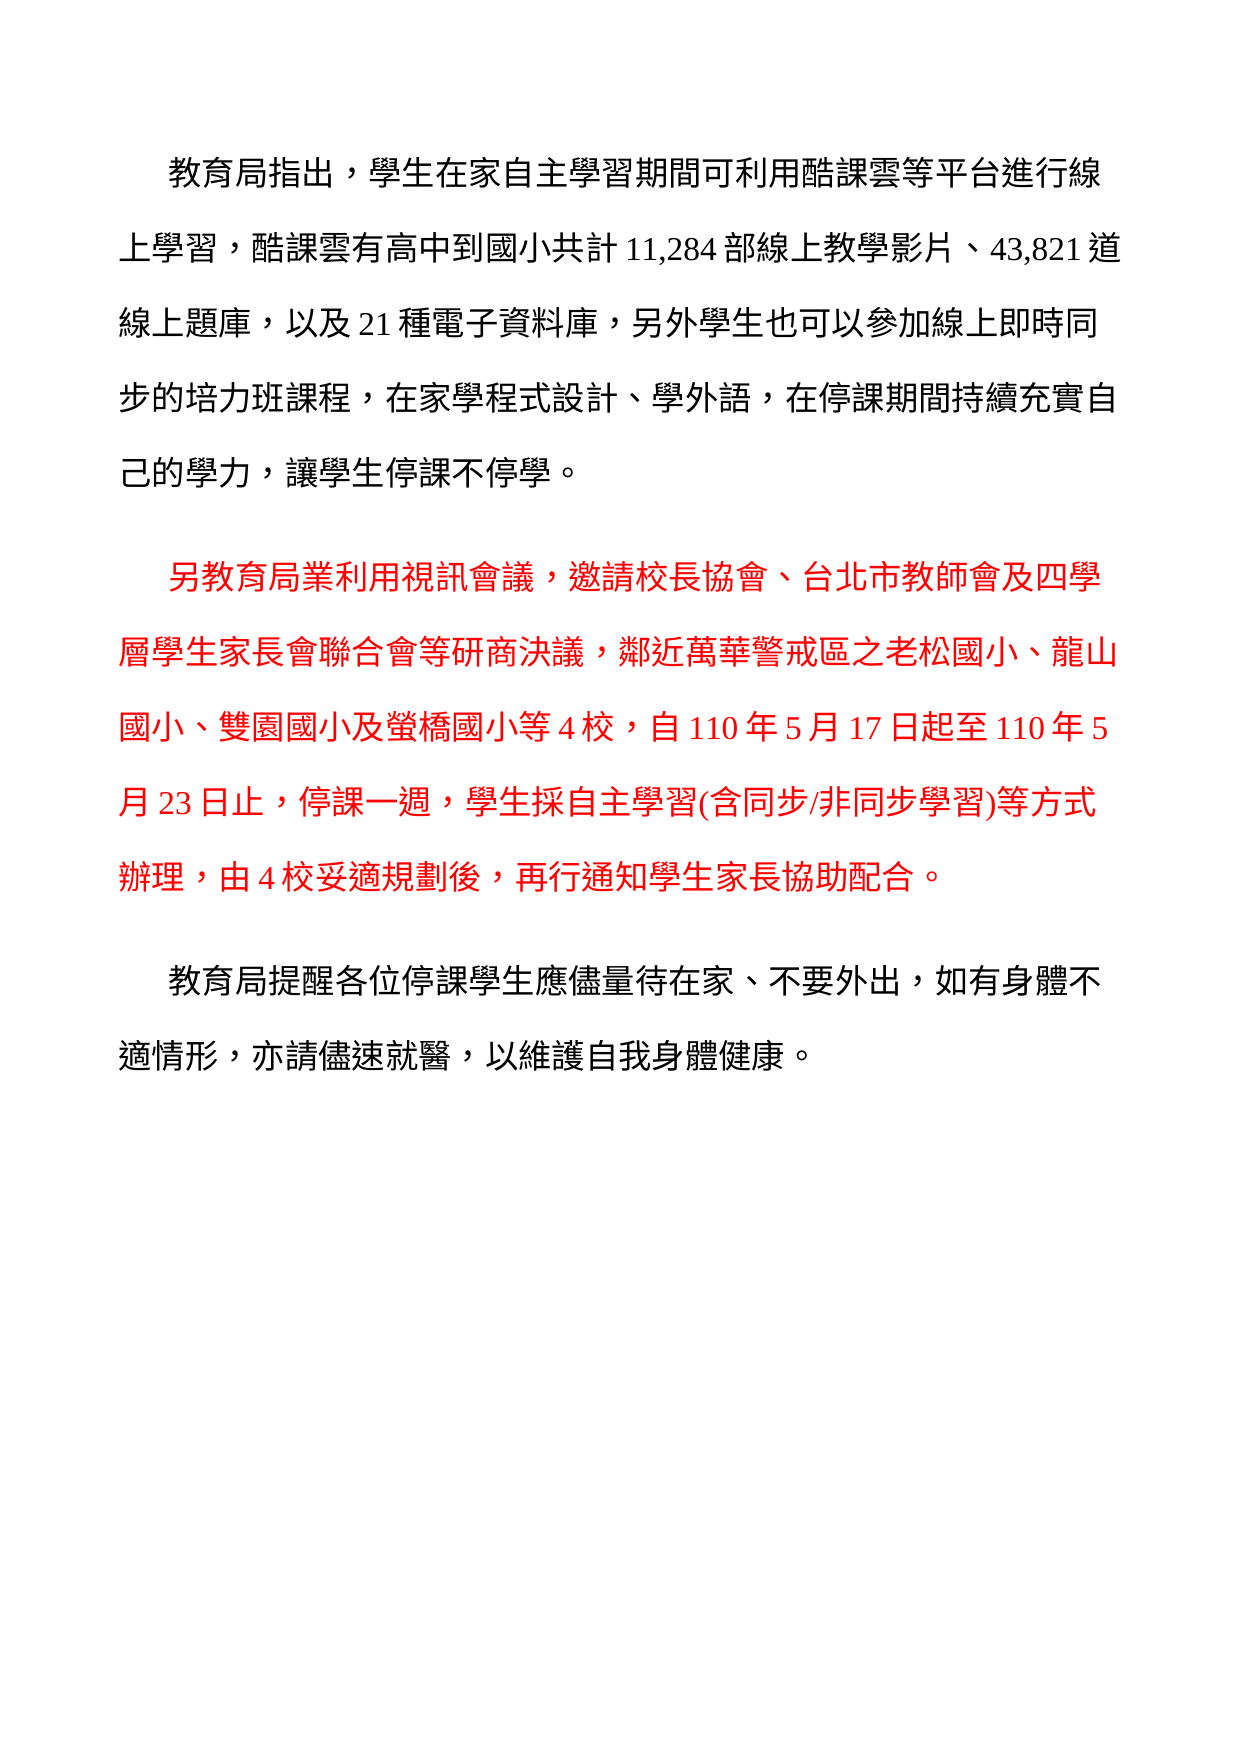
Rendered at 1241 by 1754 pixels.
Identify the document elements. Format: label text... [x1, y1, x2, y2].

text 另教育局業利用視訊會議，邀請校長協會、台北市教師會及四學層學生家長會聯合會等研商決議，鄰近萬華警戒區之老松國小、龍山國小、雙園國小及螢橋國小等4校，自110年5月17日起至110年5月23日止，停課一週，學生採自主學習(含同步/非同步學習)等方式辦理，由4校妥適規劃後，再行通知學生家長協助配合。 [118, 531, 1122, 906]
text 教育局提醒各位停課學生應儘量待在家、不要外出，如有身體不適情形，亦請儘速就醫，以維護自我身體健康。 [118, 935, 1122, 1085]
text 教育局指出，學生在家自主學習期間可利用酷課雲等平台進行線上學習，酷課雲有高中到國小共計11,284部線上教學影片、43,821道線上題庫，以及21種電子資料庫，另外學生也可以參加線上即時同步的培力班課程，在家學程式設計、學外語，在停課期間持續充實自己的學力，讓學生停課不停學。 [118, 127, 1122, 502]
